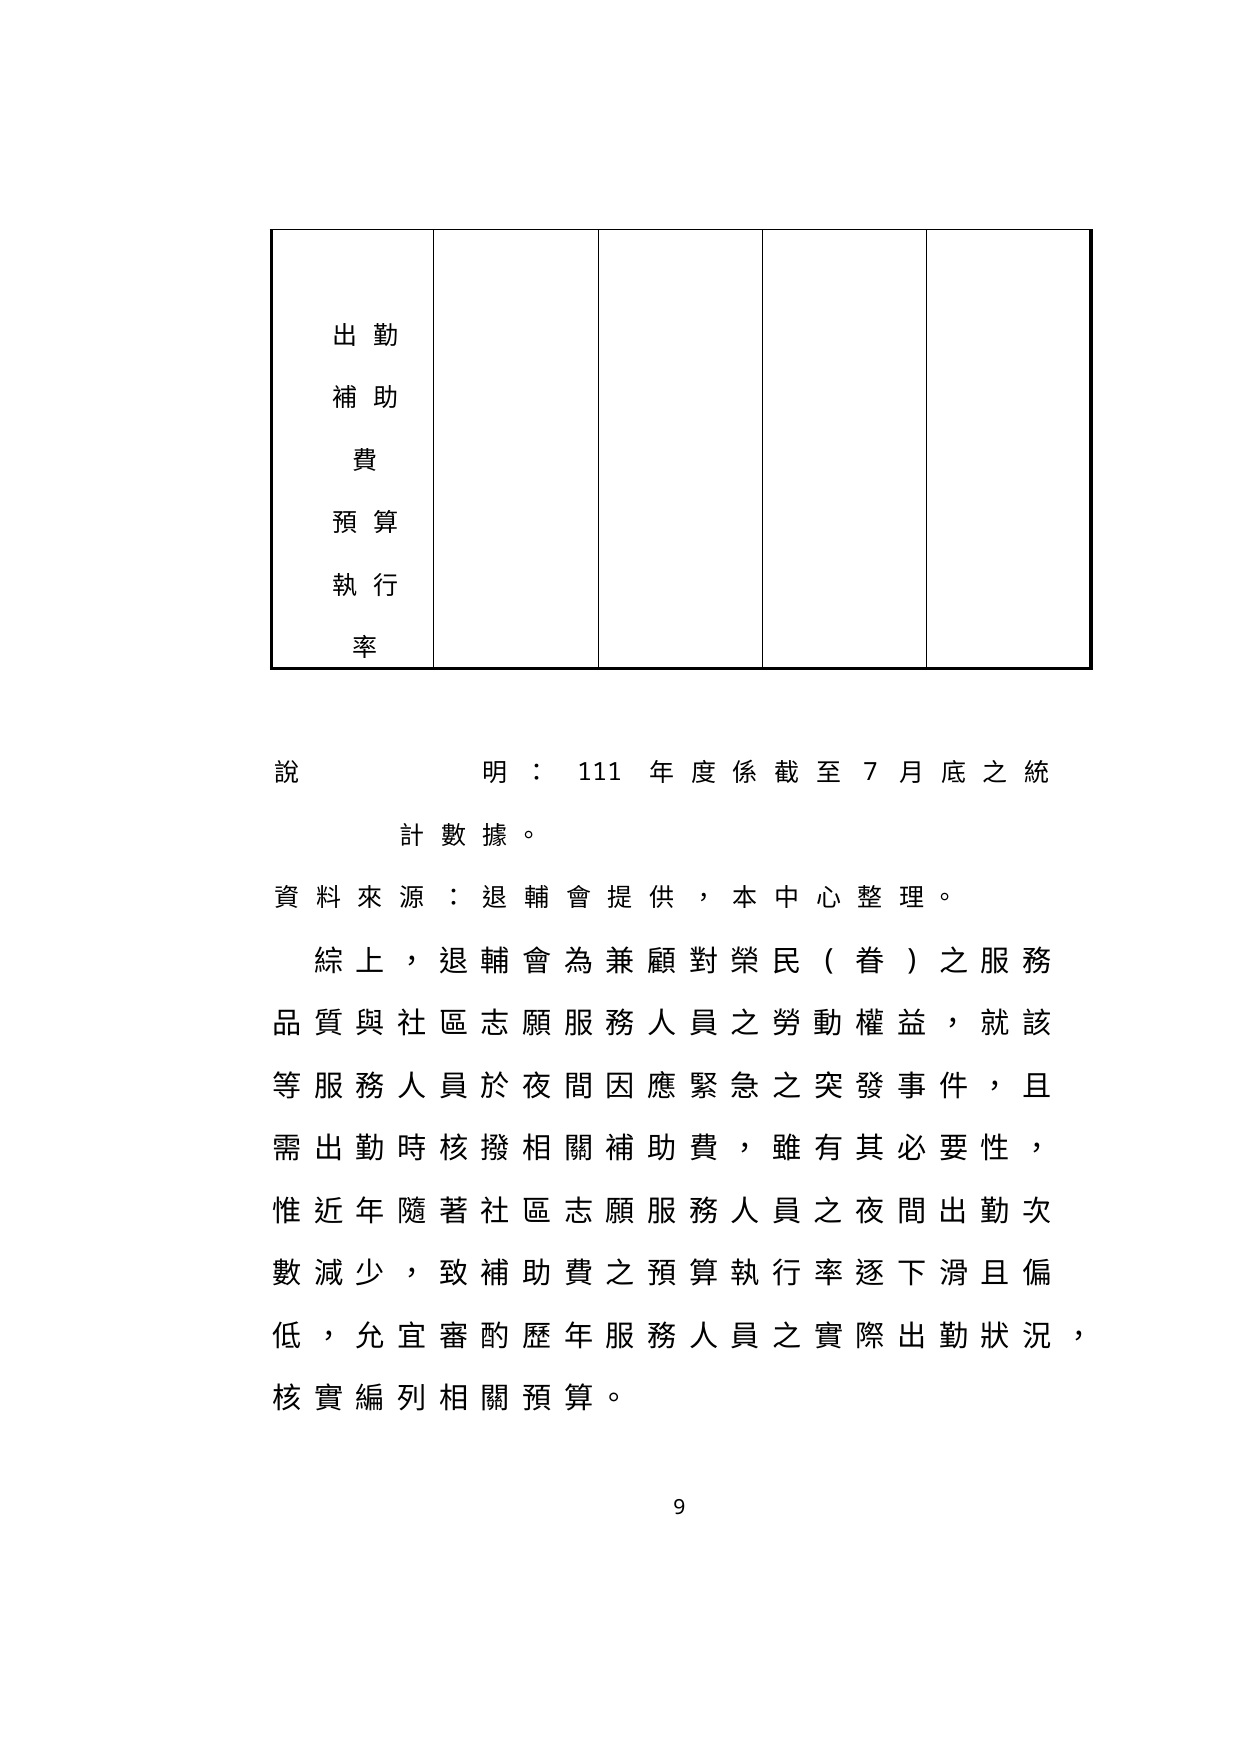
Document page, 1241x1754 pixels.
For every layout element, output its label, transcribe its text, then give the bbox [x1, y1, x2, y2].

table_cell [599, 230, 762, 667]
table_cell [763, 230, 926, 667]
table_cell 出勤補助費 預算執行率 [273, 230, 433, 667]
table_cell [927, 230, 1089, 667]
text 說 明：111年度係截至7月底之統計數據。 [258, 729, 1058, 854]
text 綜上，退輔會為兼顧對榮民(眷)之服務品質與社區志願服務人員之勞動權益，就該等服務人員於夜間因應緊急之突發事件，且需出勤時核撥相關補助費，雖有其必要性，惟近年隨著社區志願服務人員之夜間出勤次數減少，致補助費之預算執行率逐下滑且偏低，允宜審酌歷年服務人員之實際出勤狀況，核實編列相關預算。 [242, 917, 1058, 1417]
table_cell [434, 230, 598, 667]
text 資料來源：退輔會提供，本中心整理。 [258, 854, 1058, 917]
